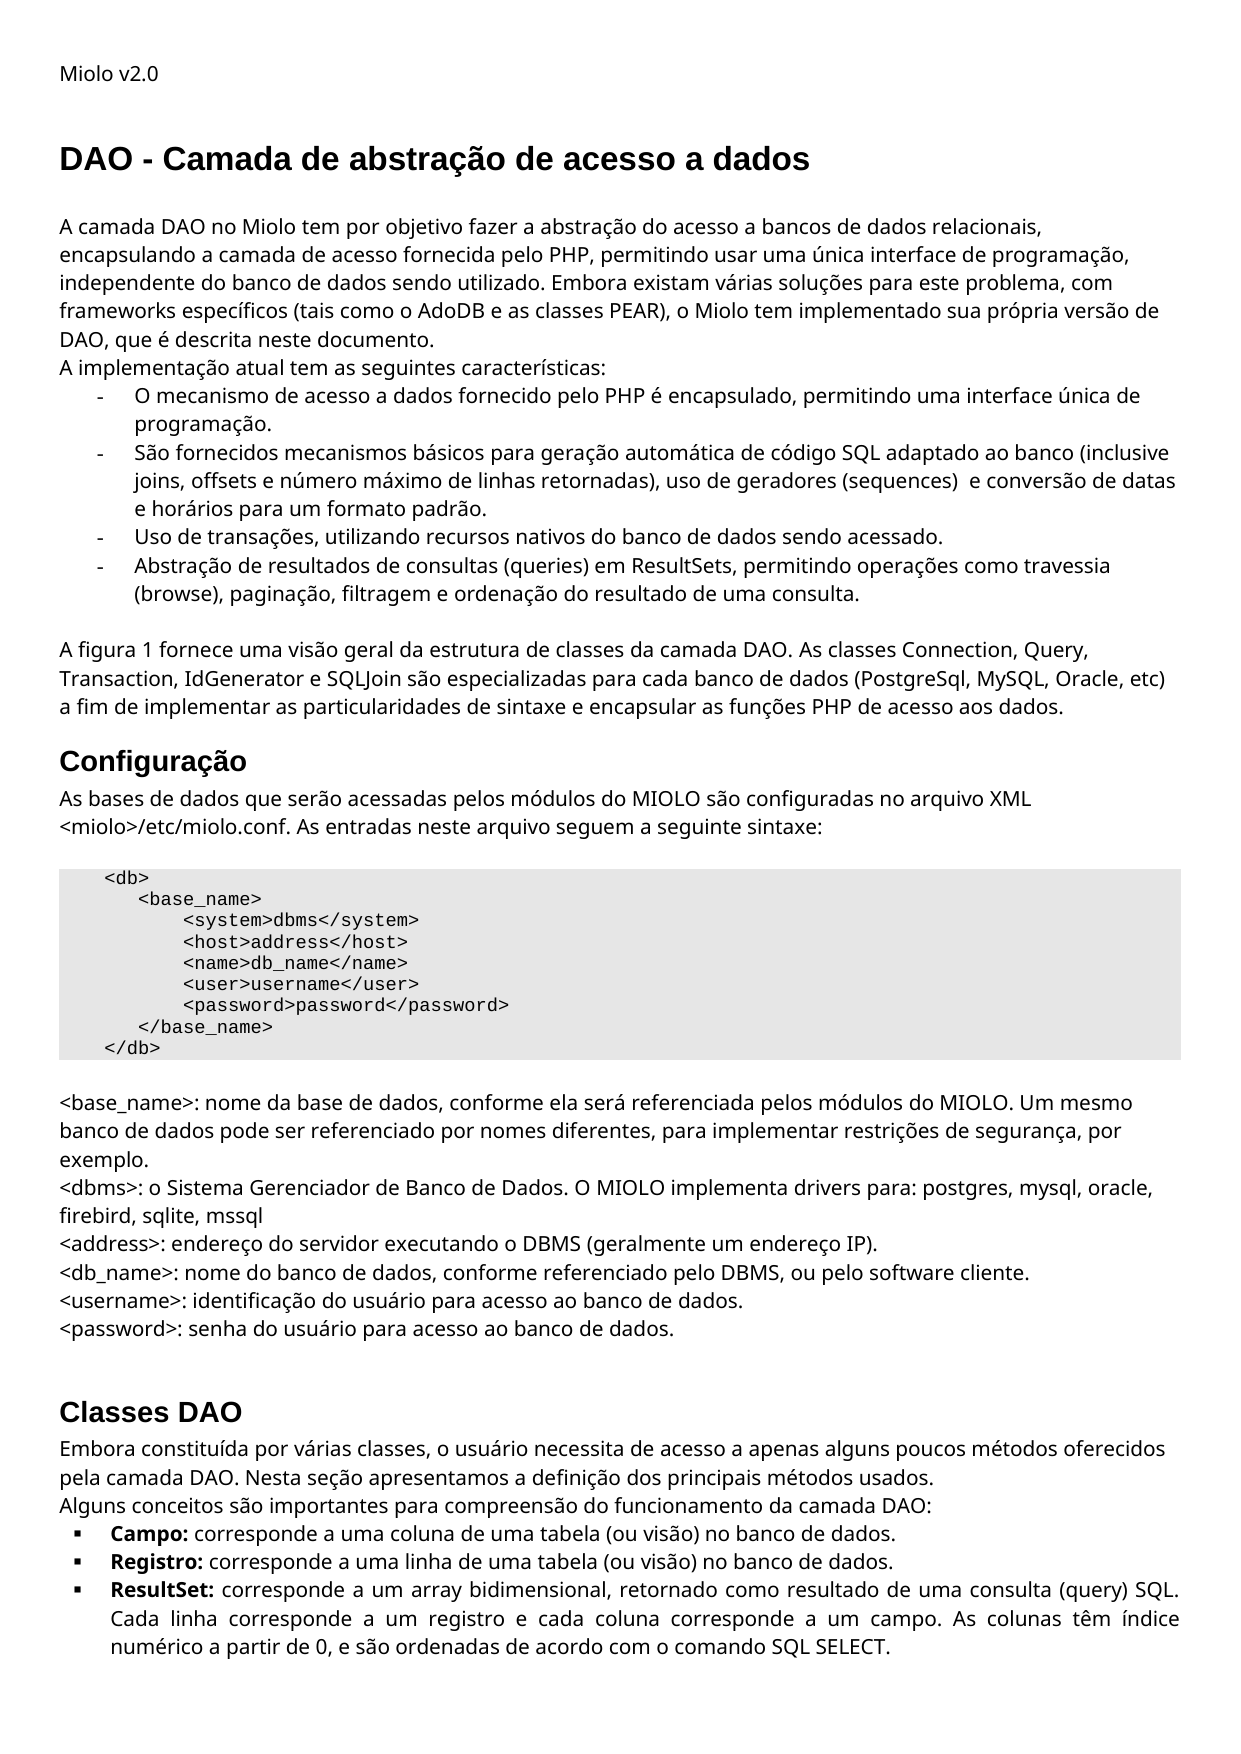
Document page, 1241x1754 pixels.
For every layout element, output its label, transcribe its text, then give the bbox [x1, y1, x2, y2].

list Abstração de resultados de consultas (queries) em ResultSets, permitindo operações como travessia (browse), paginação, filtragem e ordenação do resultado de uma consulta. [97, 551, 1181, 607]
text A implementação atual tem as seguintes características: [59, 353, 1181, 381]
list Campo: corresponde a uma coluna de uma tabela (ou visão) no banco de dados. [73, 1519, 1181, 1547]
text <system>dbms</system> [59, 911, 1181, 932]
text <base_name> [59, 890, 1181, 911]
list ResultSet: corresponde a um array bidimensional, retornado como resultado de uma consulta (query) SQL. Cada linha corresponde a um registro e cada coluna corresponde a um campo. As colunas têm índice numérico a partir de 0, e são ordenadas de acordo com o comando SQL SELECT. [73, 1576, 1181, 1660]
list São fornecidos mecanismos básicos para geração automática de código SQL adaptado ao banco (inclusive joins, offsets e número máximo de linhas retornadas), uso de geradores (sequences) e conversão de datas e horários para um formato padrão. [97, 438, 1181, 522]
text <name>db_name</name> [59, 954, 1181, 975]
text <address>: endereço do servidor executando o DBMS (geralmente um endereço IP). [59, 1229, 1181, 1258]
text </base_name> [59, 1017, 1181, 1039]
list O mecanismo de acesso a dados fornecido pelo PHP é encapsulado, permitindo uma interface única de programação. [97, 381, 1181, 438]
subtitle DAO - Camada de abstração de acesso a dados [59, 141, 1181, 177]
subtitle Configuração [59, 745, 1181, 778]
text <dbms>: o Sistema Gerenciador de Banco de Dados. O MIOLO implementa drivers para: postgres, mysql, oracle, firebird, sqlite, mssql [59, 1173, 1181, 1229]
text </db> [59, 1039, 1181, 1060]
text Embora constituída por várias classes, o usuário necessita de acesso a apenas alguns poucos métodos oferecidos pela camada DAO. Nesta seção apresentamos a definição dos principais métodos usados. [59, 1434, 1181, 1491]
text <password>password</password> [59, 996, 1181, 1017]
list Registro: corresponde a uma linha de uma tabela (ou visão) no banco de dados. [73, 1547, 1181, 1576]
text As bases de dados que serão acessadas pelos módulos do MIOLO são configuradas no arquivo XML <miolo>/etc/miolo.conf. As entradas neste arquivo seguem a seguinte sintaxe: [59, 784, 1181, 841]
text A camada DAO no Miolo tem por objetivo fazer a abstração do acesso a bancos de dados relacionais, encapsulando a camada de acesso fornecida pelo PHP, permitindo usar uma única interface de programação, independente do banco de dados sendo utilizado. Embora existam várias soluções para este problema, com frameworks específicos (tais como o AdoDB e as classes PEAR), o Miolo tem implementado sua própria versão de DAO, que é descrita neste documento. [59, 212, 1181, 353]
text <db> [59, 869, 1181, 890]
text <password>: senha do usuário para acesso ao banco de dados. [59, 1314, 1181, 1342]
text Alguns conceitos são importantes para compreensão do funcionamento da camada DAO: [59, 1491, 1181, 1519]
text A figura 1 fornece uma visão geral da estrutura de classes da camada DAO. As classes Connection, Query, Transaction, IdGenerator e SQLJoin são especializadas para cada banco de dados (PostgreSql, MySQL, Oracle, etc) a fim de implementar as particularidades de sintaxe e encapsular as funções PHP de acesso aos dados. [59, 635, 1181, 720]
subtitle Classes DAO [59, 1396, 1181, 1428]
text <base_name>: nome da base de dados, conforme ela será referenciada pelos módulos do MIOLO. Um mesmo banco de dados pode ser referenciado por nomes diferentes, para implementar restrições de segurança, por exemplo. [59, 1088, 1181, 1173]
text Miolo v2.0 [59, 59, 1181, 87]
text <user>username</user> [59, 975, 1181, 996]
list Uso de transações, utilizando recursos nativos do banco de dados sendo acessado. [97, 522, 1181, 551]
text <username>: identificação do usuário para acesso ao banco de dados. [59, 1286, 1181, 1314]
text <db_name>: nome do banco de dados, conforme referenciado pelo DBMS, ou pelo software cliente. [59, 1258, 1181, 1286]
text <host>address</host> [59, 932, 1181, 954]
